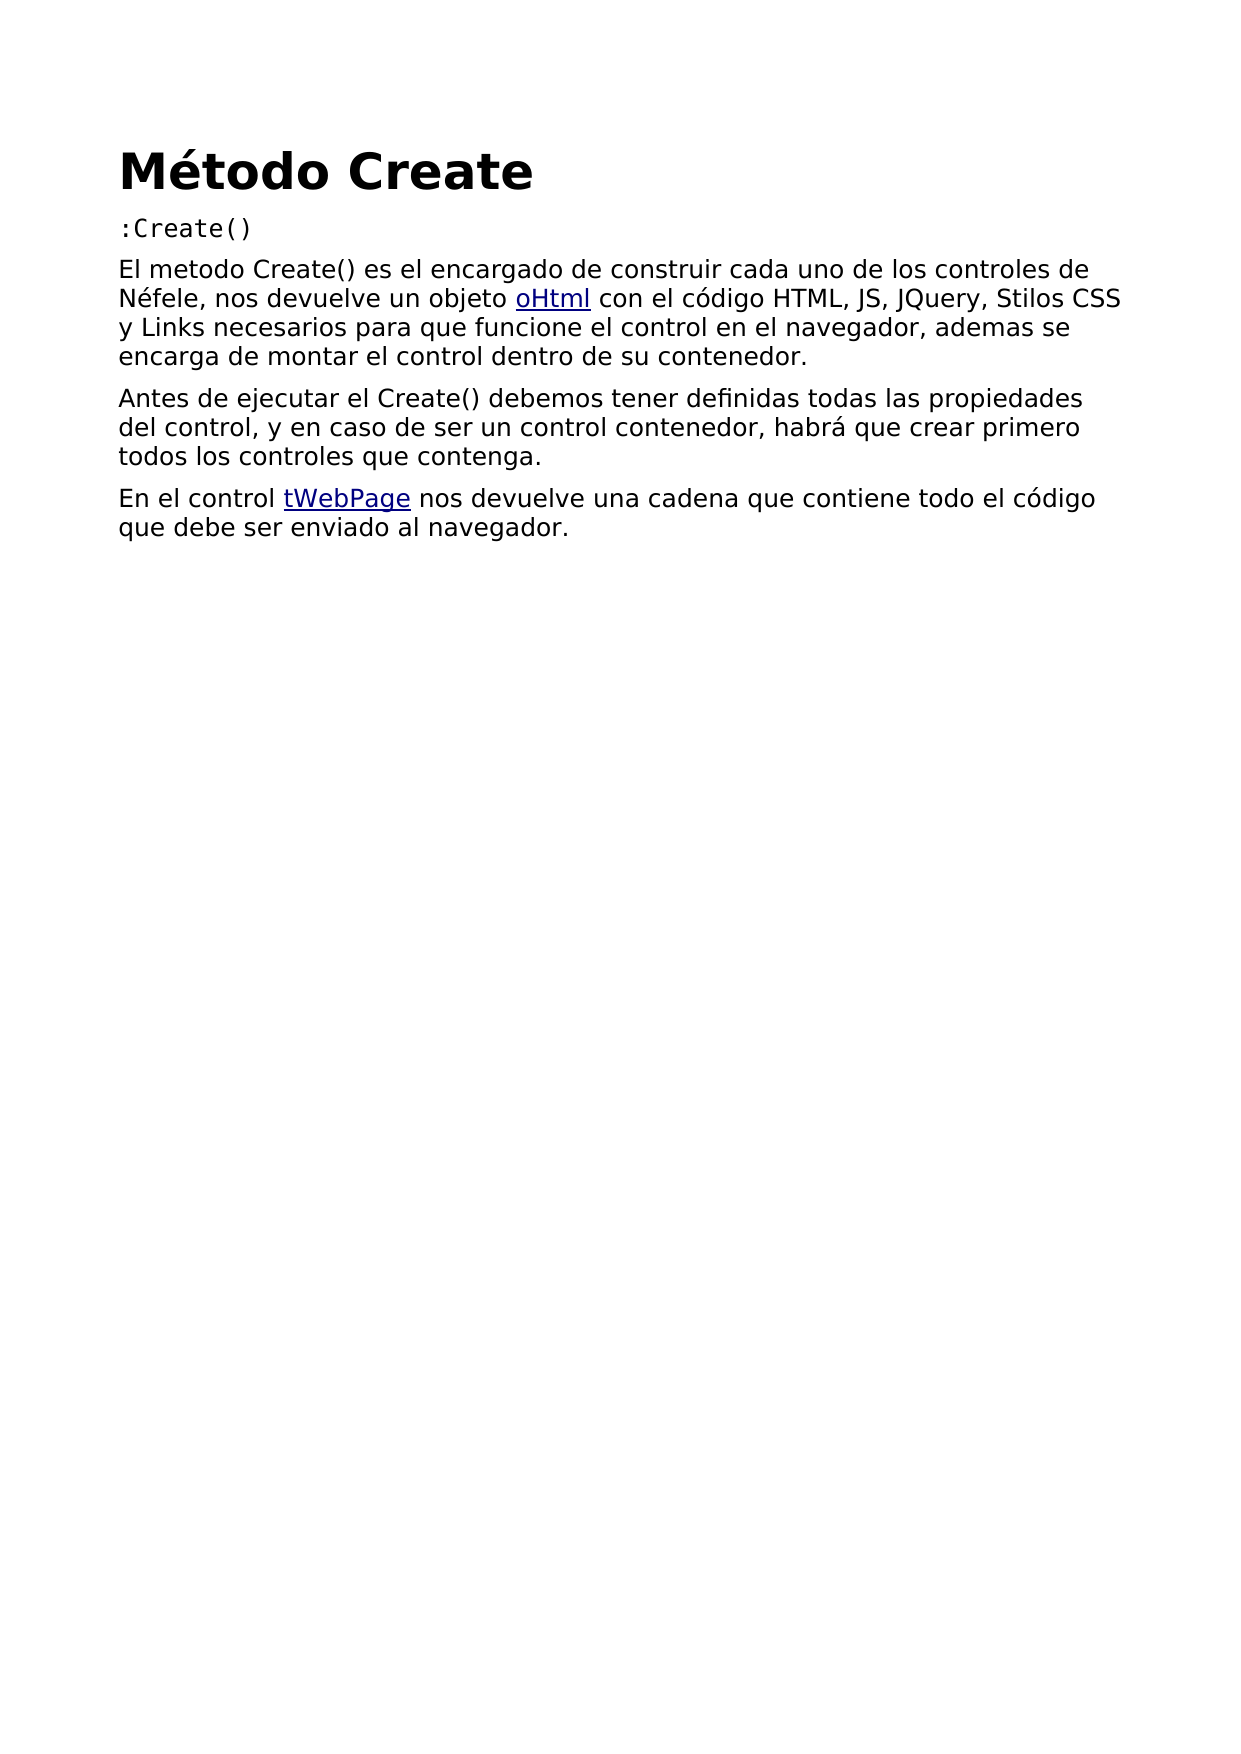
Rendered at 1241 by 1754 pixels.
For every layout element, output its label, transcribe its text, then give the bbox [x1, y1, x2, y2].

subtitle Método Create [118, 143, 1122, 201]
text En el control tWebPage nos devuelve una cadena que contiene todo el código que debe ser enviado al navegador. [118, 484, 1122, 542]
text Antes de ejecutar el Create() debemos tener definidas todas las propiedades del control, y en caso de ser un control contenedor, habrá que crear primero todos los controles que contenga. [118, 384, 1122, 471]
text :Create() [118, 214, 1122, 243]
text El metodo Create() es el encargado de construir cada uno de los controles de Néfele, nos devuelve un objeto oHtml con el código HTML, JS, JQuery, Stilos CSS y Links necesarios para que funcione el control en el navegador, ademas se encarga de montar el control dentro de su contenedor. [118, 255, 1122, 371]
